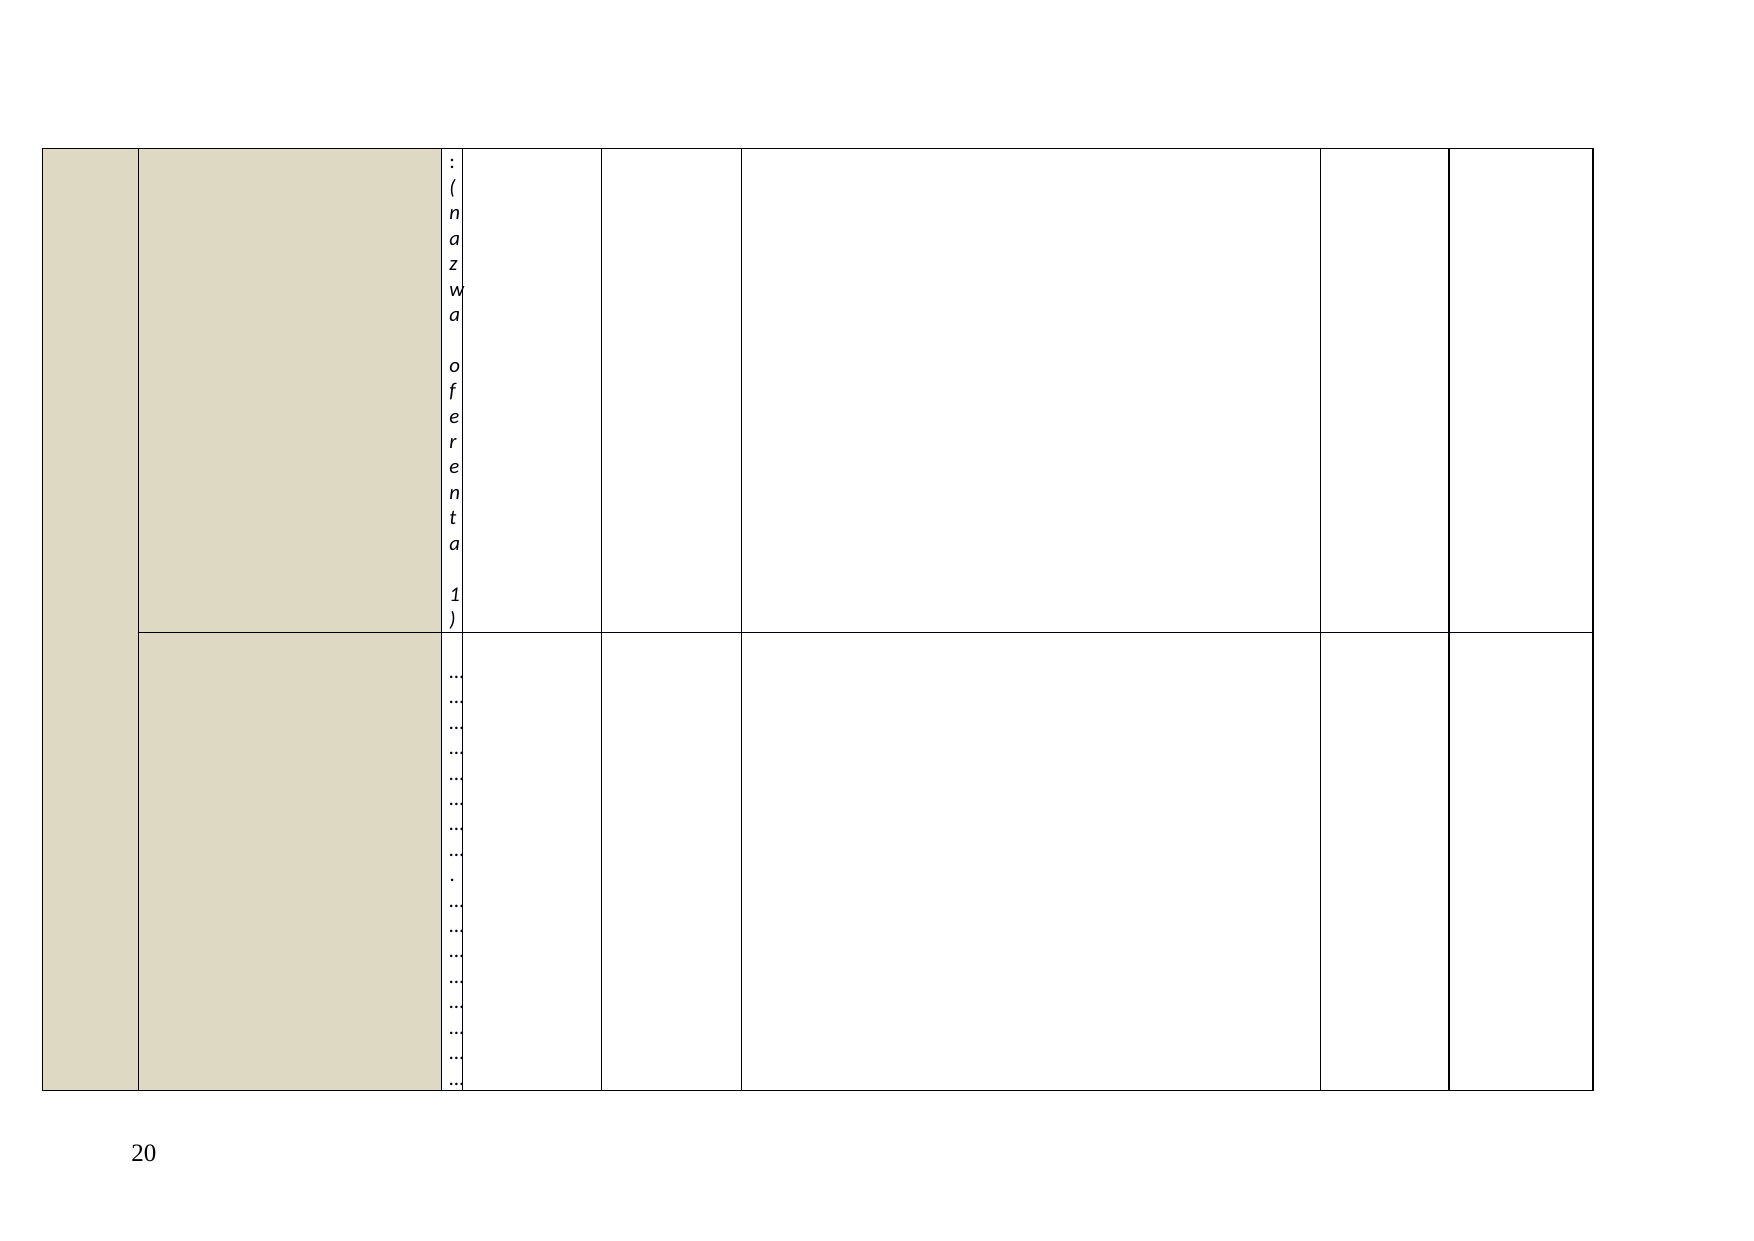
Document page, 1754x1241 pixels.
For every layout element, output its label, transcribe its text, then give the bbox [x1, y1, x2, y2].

table_cell [1321, 633, 1448, 1090]
table_cell [1450, 149, 1592, 632]
table_cell [602, 633, 741, 1090]
table_cell [1450, 633, 1592, 1090]
table_cell [139, 149, 441, 632]
table_cell [43, 149, 138, 1090]
table_cell [463, 633, 601, 1090]
table_cell : (nazwa oferenta 1) [442, 149, 462, 632]
table_cell [602, 149, 741, 632]
table_cell [139, 633, 441, 1090]
table_cell …………………….…………………… [442, 633, 462, 1090]
table_cell [463, 149, 601, 632]
table_cell [742, 633, 1320, 1090]
table_cell [742, 149, 1320, 632]
table_cell [1321, 149, 1448, 632]
